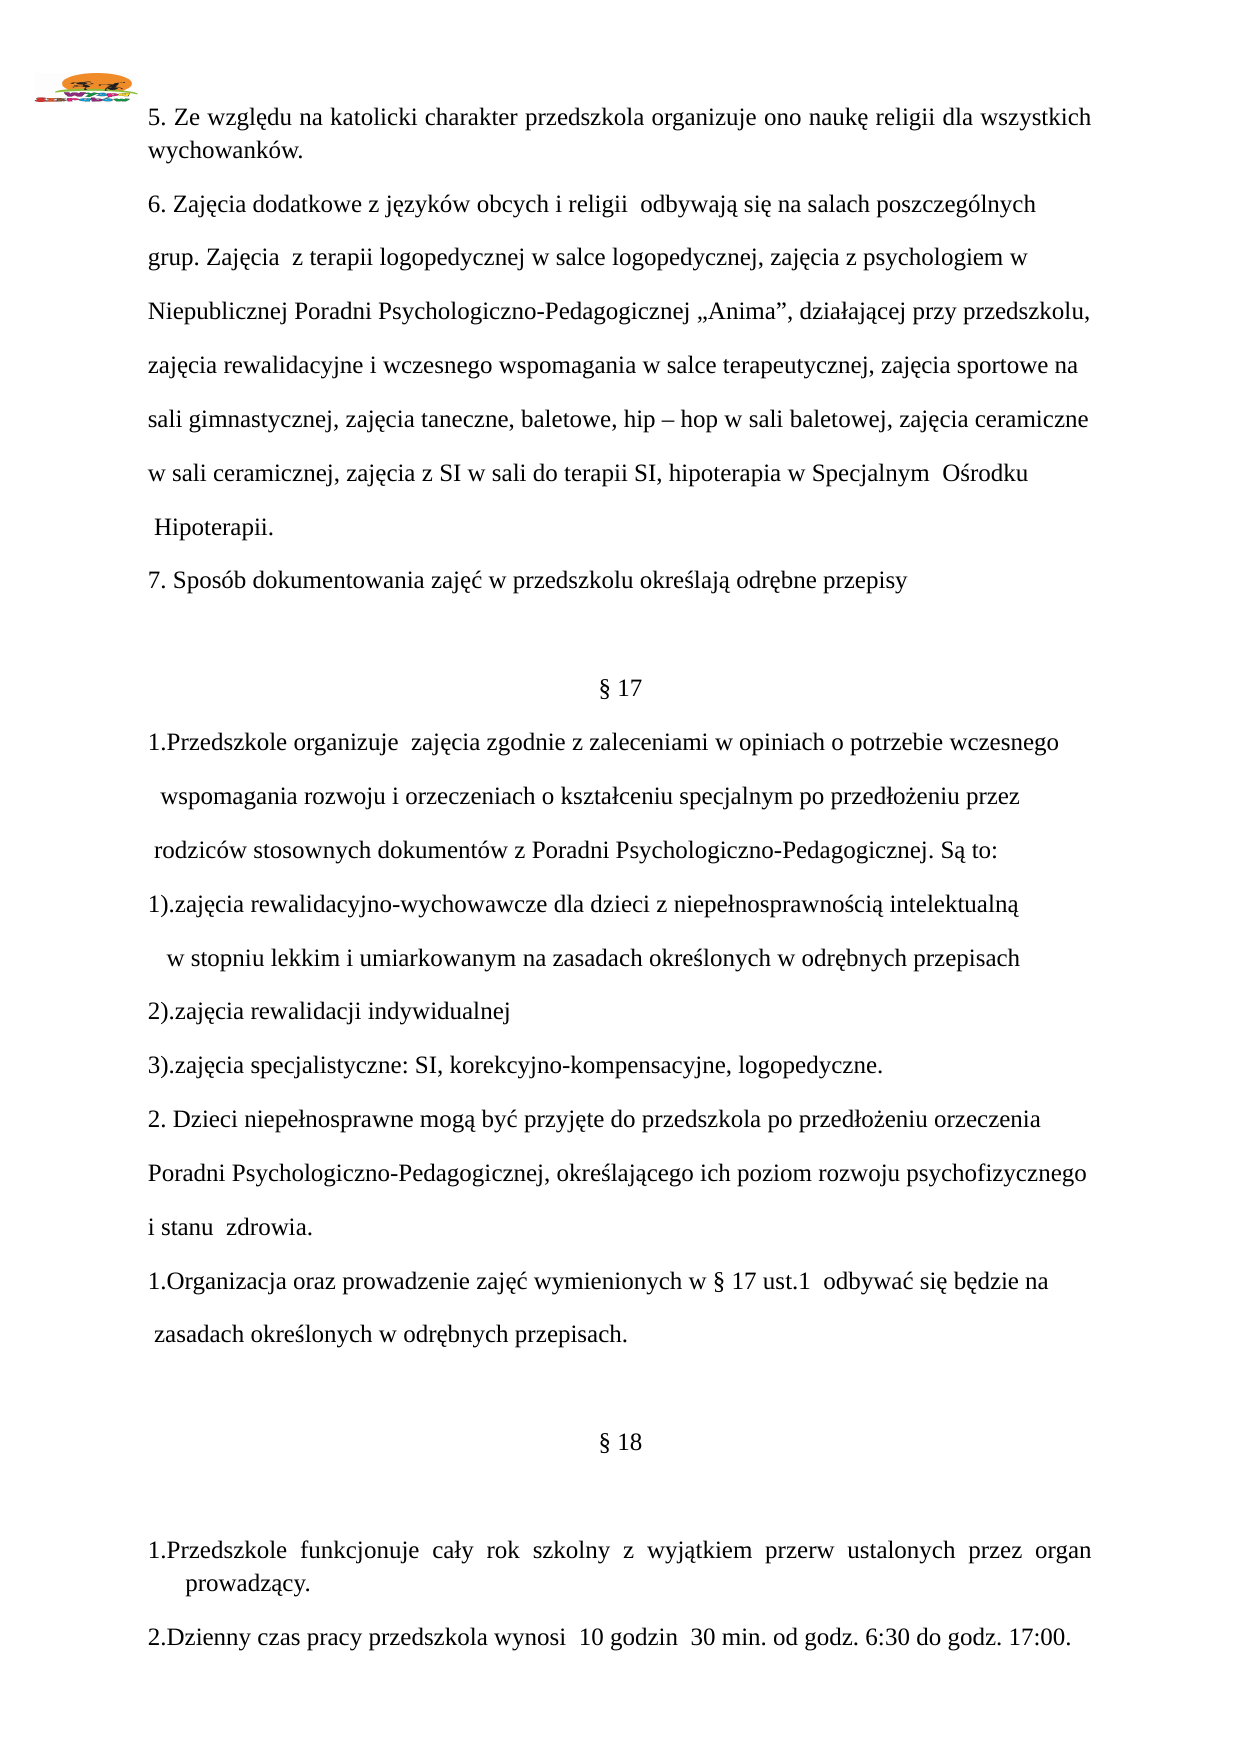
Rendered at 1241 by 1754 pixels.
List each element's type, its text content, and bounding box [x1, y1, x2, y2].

text § 17 [148, 673, 1093, 702]
text sali gimnastycznej, zajęcia taneczne, baletowe, hip – hop w sali baletowej, zajęcia ceramiczne [148, 404, 1093, 433]
picture [34, 73, 138, 102]
text 7. Sposób dokumentowania zajęć w przedszkolu określają odrębne przepisy [148, 566, 1093, 594]
text w sali ceramicznej, zajęcia z SI w sali do terapii SI, hipoterapia w Specjalnym Ośrodku [148, 458, 1093, 487]
list Organizacja oraz prowadzenie zajęć wymienionych w § 17 ust.1 odbywać się będzie na [148, 1266, 1093, 1294]
text zasadach określonych w odrębnych przepisach. [148, 1319, 1093, 1348]
text 2).zajęcia rewalidacji indywidualnej [148, 996, 1093, 1025]
text grup. Zajęcia z terapii logopedycznej w salce logopedycznej, zajęcia z psychologiem w [148, 242, 1093, 271]
text i stanu zdrowia. [148, 1212, 1093, 1241]
list Dzienny czas pracy przedszkola wynosi 10 godzin 30 min. od godz. 6:30 do godz. 17:00. [148, 1622, 1093, 1651]
text Niepublicznej Poradni Psychologiczno-Pedagogicznej „Anima”, działającej przy przedszkolu, [148, 296, 1093, 325]
text 1).zajęcia rewalidacyjno-wychowawcze dla dzieci z niepełnosprawnością intelektualną [148, 889, 1093, 917]
text rodziców stosownych dokumentów z Poradni Psychologiczno-Pedagogicznej. Są to: [148, 835, 1093, 864]
text wspomagania rozwoju i orzeczeniach o kształceniu specjalnym po przedłożeniu przez [148, 781, 1093, 810]
list Przedszkole funkcjonuje cały rok szkolny z wyjątkiem przerw ustalonych przez organ prowadzący. [148, 1535, 1093, 1597]
text 5. Ze względu na katolicki charakter przedszkola organizuje ono naukę religii dla wszystkich wychowanków. [148, 102, 1093, 163]
text 6. Zajęcia dodatkowe z języków obcych i religii odbywają się na salach poszczególnych [148, 189, 1093, 217]
text 3).zajęcia specjalistyczne: SI, korekcyjno-kompensacyjne, logopedyczne. [148, 1050, 1093, 1079]
text w stopniu lekkim i umiarkowanym na zasadach określonych w odrębnych przepisach [148, 943, 1093, 971]
text zajęcia rewalidacyjne i wczesnego wspomagania w salce terapeutycznej, zajęcia sportowe na [148, 350, 1093, 379]
text § 18 [148, 1427, 1093, 1456]
text Hipoterapii. [148, 512, 1093, 541]
text 2. Dzieci niepełnosprawne mogą być przyjęte do przedszkola po przedłożeniu orzeczenia [148, 1104, 1093, 1133]
text 1.Przedszkole organizuje zajęcia zgodnie z zaleceniami w opiniach o potrzebie wczesnego [148, 727, 1093, 756]
text Poradni Psychologiczno-Pedagogicznej, określającego ich poziom rozwoju psychofizycznego [148, 1158, 1093, 1187]
